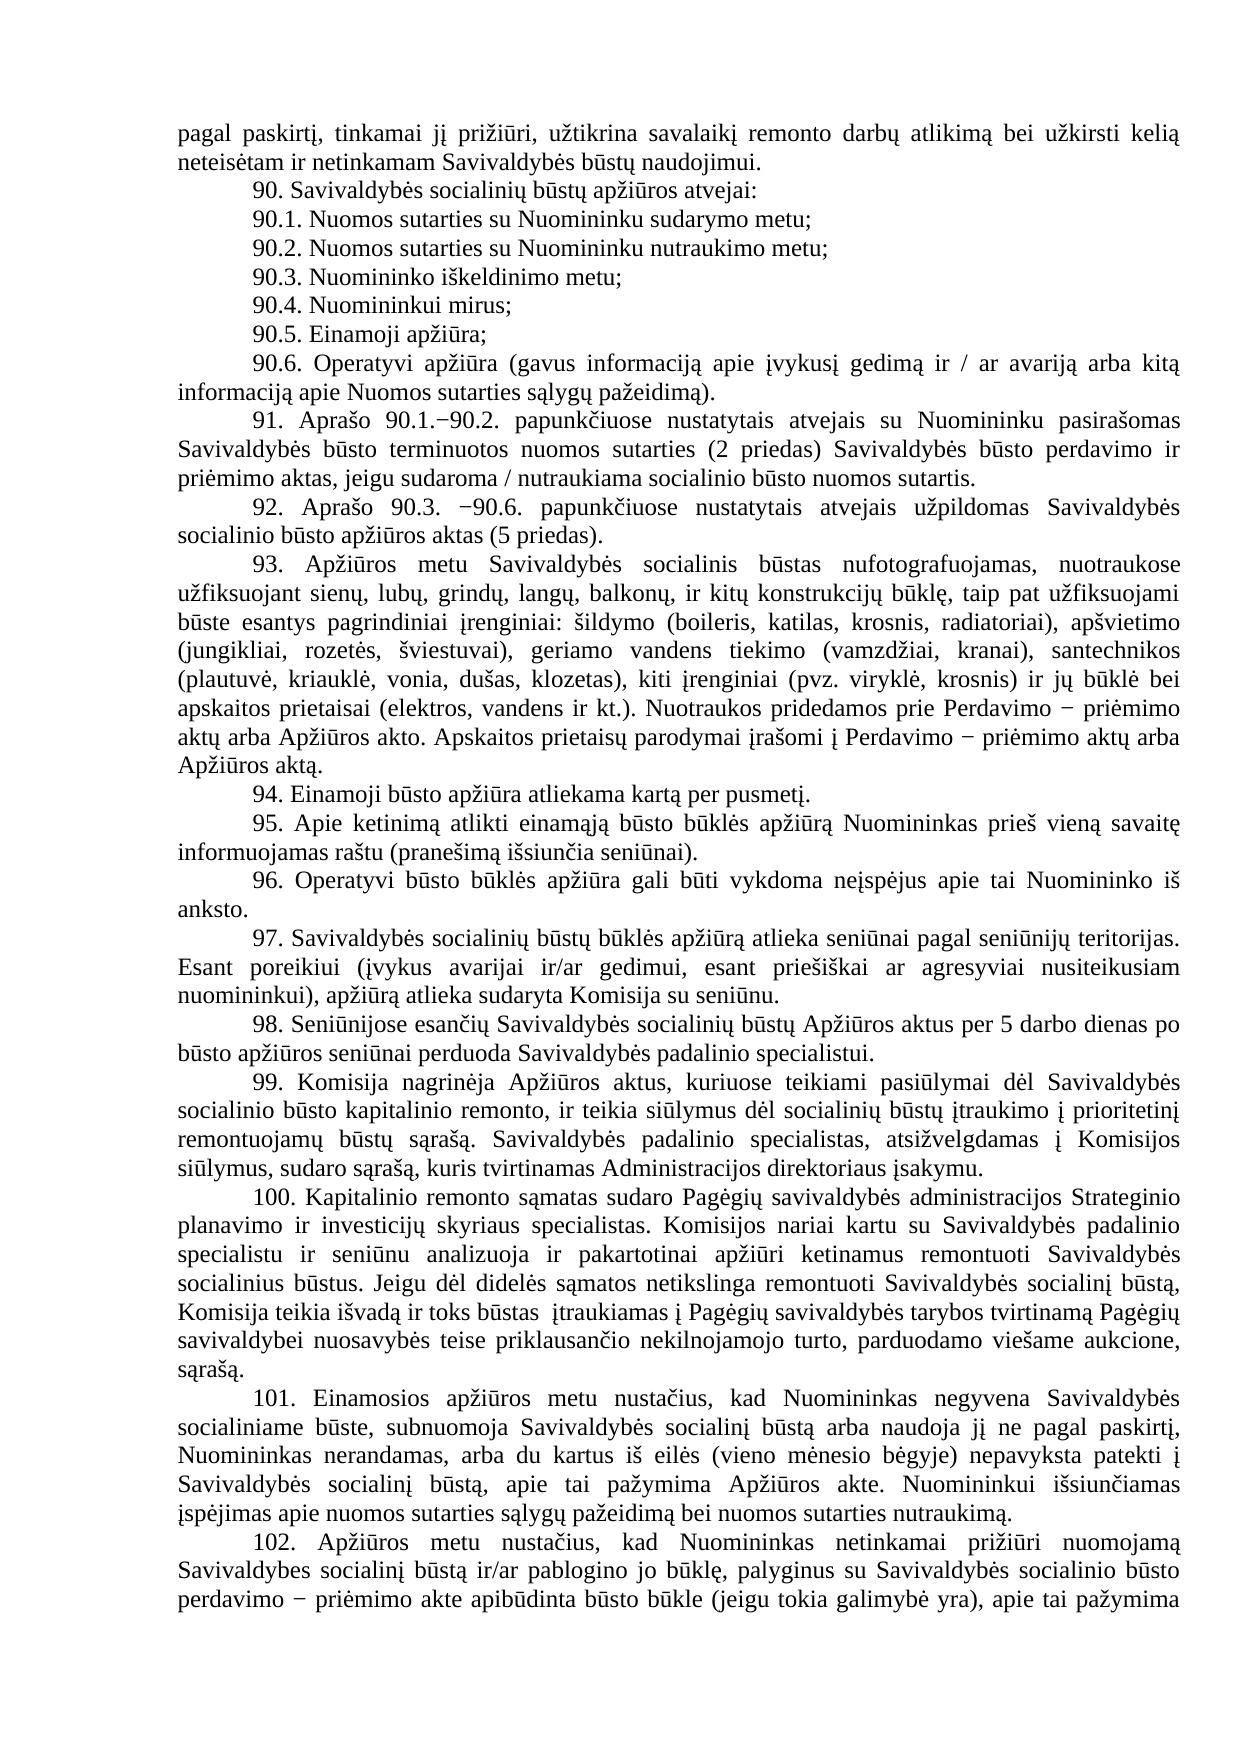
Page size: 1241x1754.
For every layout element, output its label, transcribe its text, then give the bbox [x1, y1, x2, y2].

text 94. Einamoji būsto apžiūra atliekama kartą per pusmetį. [177, 779, 1181, 808]
text 99. Komisija nagrinėja Apžiūros aktus, kuriuose teikiami pasiūlymai dėl Savivaldybės socialinio būsto kapitalinio remonto, ir teikia siūlymus dėl socialinių būstų įtraukimo į prioritetinį remontuojamų būstų sąrašą. Savivaldybės padalinio specialistas, atsižvelgdamas į Komisijos siūlymus, sudaro sąrašą, kuris tvirtinamas Administracijos direktoriaus įsakymu. [177, 1067, 1181, 1182]
text 90.1. Nuomos sutarties su Nuomininku sudarymo metu; [177, 204, 1181, 233]
text 90.6. Operatyvi apžiūra (gavus informaciją apie įvykusį gedimą ir / ar avariją arba kitą informaciją apie Nuomos sutarties sąlygų pažeidimą). [177, 348, 1181, 406]
text 90.3. Nuomininko iškeldinimo metu; [177, 262, 1181, 291]
text 95. Apie ketinimą atlikti einamąją būsto būklės apžiūrą Nuomininkas prieš vieną savaitę informuojamas raštu (pranešimą išsiunčia seniūnai). [177, 808, 1181, 866]
text 102. Apžiūros metu nustačius, kad Nuomininkas netinkamai prižiūri nuomojamą Savivaldybes socialinį būstą ir/ar pablogino jo būklę, palyginus su Savivaldybės socialinio būsto perdavimo − priėmimo akte apibūdinta būsto būkle (jeigu tokia galimybė yra), apie tai pažymima [177, 1527, 1181, 1613]
text 92. Aprašo 90.3. −90.6. papunkčiuose nustatytais atvejais užpildomas Savivaldybės socialinio būsto apžiūros aktas (5 priedas). [177, 492, 1181, 549]
text 101. Einamosios apžiūros metu nustačius, kad Nuomininkas negyvena Savivaldybės socialiniame būste, subnuomoja Savivaldybės socialinį būstą arba naudoja jį ne pagal paskirtį, Nuomininkas nerandamas, arba du kartus iš eilės (vieno mėnesio bėgyje) nepavyksta patekti į Savivaldybės socialinį būstą, apie tai pažymima Apžiūros akte. Nuomininkui išsiunčiamas įspėjimas apie nuomos sutarties sąlygų pažeidimą bei nuomos sutarties nutraukimą. [177, 1383, 1181, 1527]
text 90.5. Einamoji apžiūra; [177, 319, 1181, 348]
text 91. Aprašo 90.1.−90.2. papunkčiuose nustatytais atvejais su Nuomininku pasirašomas Savivaldybės būsto terminuotos nuomos sutarties (2 priedas) Savivaldybės būsto perdavimo ir priėmimo aktas, jeigu sudaroma / nutraukiama socialinio būsto nuomos sutartis. [177, 406, 1181, 492]
text 90. Savivaldybės socialinių būstų apžiūros atvejai: [177, 176, 1181, 204]
text 100. Kapitalinio remonto sąmatas sudaro Pagėgių savivaldybės administracijos Strateginio planavimo ir investicijų skyriaus specialistas. Komisijos nariai kartu su Savivaldybės padalinio specialistu ir seniūnu analizuoja ir pakartotinai apžiūri ketinamus remontuoti Savivaldybės socialinius būstus. Jeigu dėl didelės sąmatos netikslinga remontuoti Savivaldybės socialinį būstą, Komisija teikia išvadą ir toks būstas įtraukiamas į Pagėgių savivaldybės tarybos tvirtinamą Pagėgių savivaldybei nuosavybės teise priklausančio nekilnojamojo turto, parduodamo viešame aukcione, sąrašą. [177, 1182, 1181, 1383]
text pagal paskirtį, tinkamai jį prižiūri, užtikrina savalaikį remonto darbų atlikimą bei užkirsti kelią neteisėtam ir netinkamam Savivaldybės būstų naudojimui. [177, 118, 1181, 176]
text 98. Seniūnijose esančių Savivaldybės socialinių būstų Apžiūros aktus per 5 darbo dienas po būsto apžiūros seniūnai perduoda Savivaldybės padalinio specialistui. [177, 1009, 1181, 1067]
text 97. Savivaldybės socialinių būstų būklės apžiūrą atlieka seniūnai pagal seniūnijų teritorijas. Esant poreikiui (įvykus avarijai ir/ar gedimui, esant priešiškai ar agresyviai nusiteikusiam nuomininkui), apžiūrą atlieka sudaryta Komisija su seniūnu. [177, 923, 1181, 1009]
text 90.2. Nuomos sutarties su Nuomininku nutraukimo metu; [177, 233, 1181, 262]
text 90.4. Nuomininkui mirus; [177, 291, 1181, 319]
text 93. Apžiūros metu Savivaldybės socialinis būstas nufotografuojamas, nuotraukose užfiksuojant sienų, lubų, grindų, langų, balkonų, ir kitų konstrukcijų būklę, taip pat užfiksuojami būste esantys pagrindiniai įrenginiai: šildymo (boileris, katilas, krosnis, radiatoriai), apšvietimo (jungikliai, rozetės, šviestuvai), geriamo vandens tiekimo (vamzdžiai, kranai), santechnikos (plautuvė, kriauklė, vonia, dušas, klozetas), kiti įrenginiai (pvz. viryklė, krosnis) ir jų būklė bei apskaitos prietaisai (elektros, vandens ir kt.). Nuotraukos pridedamos prie Perdavimo − priėmimo aktų arba Apžiūros akto. Apskaitos prietaisų parodymai įrašomi į Perdavimo − priėmimo aktų arba Apžiūros aktą. [177, 549, 1181, 779]
text 96. Operatyvi būsto būklės apžiūra gali būti vykdoma neįspėjus apie tai Nuomininko iš anksto. [177, 866, 1181, 923]
